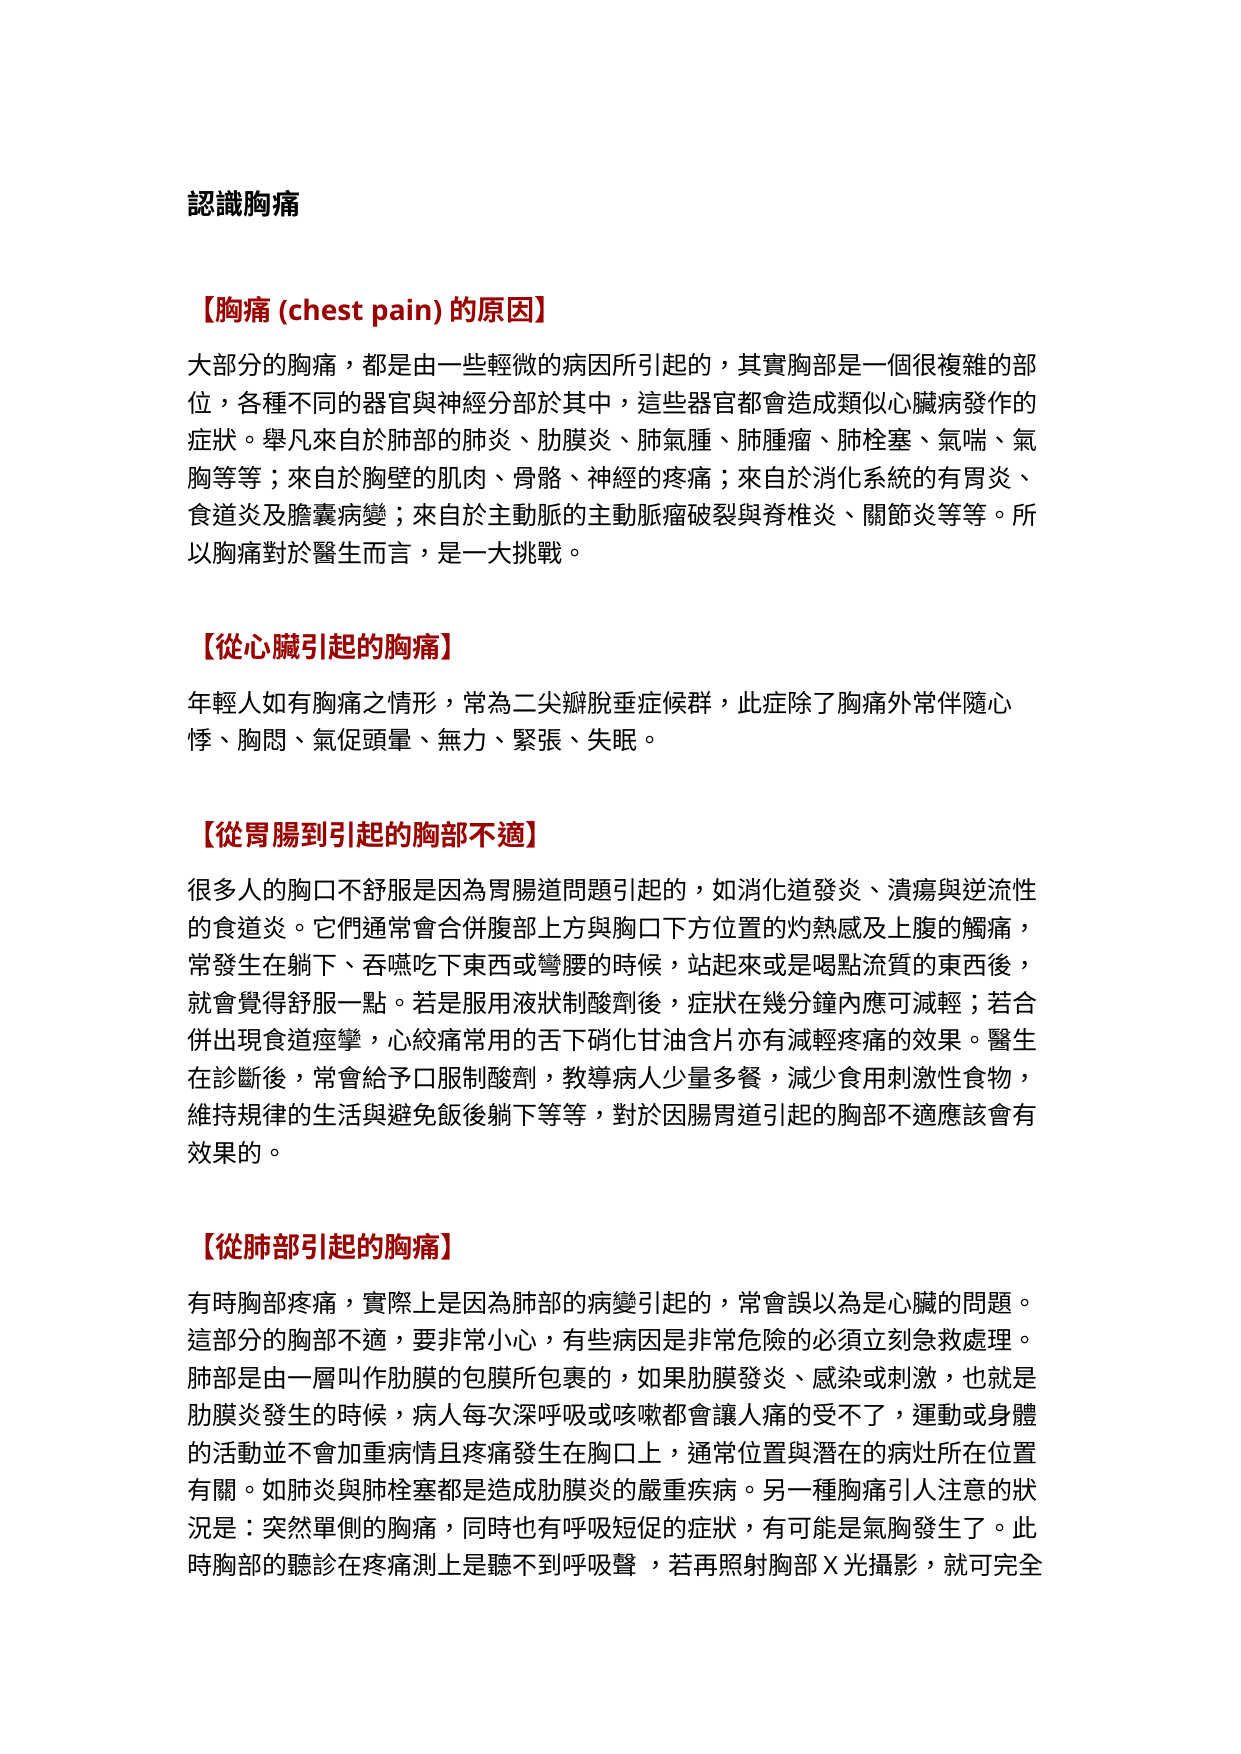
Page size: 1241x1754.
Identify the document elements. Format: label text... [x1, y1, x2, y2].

subtitle 認識胸痛 [187, 164, 1053, 239]
table_header 【胸痛 (chest pain) 的原因】 大部分的胸痛，都是由一些輕微的病因所引起的，其實胸部是一個很複雜的部位，各種不同的器官與神經分部於其中，這些器官都會造成類似心臟病發作的症狀。舉凡來自於肺部的肺炎、肋膜炎、肺氣腫、肺腫瘤、肺栓塞、氣喘、氣胸等等；來自於胸壁的肌肉、骨骼、神經的疼痛；來自於消化系統的有胃炎、食道炎及膽囊病變；來自於主動脈的主動脈瘤破裂與脊椎炎、關節炎等等。所以胸痛對於醫生而言，是一大挑戰。 【從心臟引起的胸痛】 年輕人如有胸痛之情形，常為二尖瓣脫垂症候群，此症除了胸痛外常伴隨心悸、胸悶、氣促頭暈、無力、緊張、失眠。 【從胃腸到引起的胸部不適】 很多人的胸口不舒服是因為胃腸道問題引起的，如消化道發炎、潰瘍與逆流性的食道炎。它們通常會合併腹部上方與胸口下方位置的灼熱感及上腹的觸痛，常發生在躺下、吞嚥吃下東西或彎腰的時候，站起來或是喝點流質的東西後，就會覺得舒服一點。若是服用液狀制酸劑後，症狀在幾分鐘內應可減輕；若合併出現食道痙攣，心絞痛常用的舌下硝化甘油含片亦有減輕疼痛的效果。醫生在診斷後，常會給予口服制酸劑，教導病人少量多餐，減少食用刺激性食物，維持規律的生活與避免飯後躺下等等，對於因腸胃道引起的胸部不適應該會有效果的。 【從肺部引起的胸痛】 有時胸部疼痛，實際上是因為肺部的病變引起的，常會誤以為是心臟的問題。這部分的胸部不適，要非常小心，有些病因是非常危險的必須立刻急救處理。肺部是由一層叫作肋膜的包膜所包裹的，如果肋膜發炎、感染或刺激，也就是肋膜炎發生的時候，病人每次深呼吸或咳嗽都會讓人痛的受不了，運動或身體的活動並不會加重病情且疼痛發生在胸口上，通常位置與潛在的病灶所在位置有關。如肺炎與肺栓塞都是造成肋膜炎的嚴重疾病。另一種胸痛引人注意的狀況是：突然單側的胸痛，同時也有呼吸短促的症狀，有可能是氣胸發生了。此時胸部的聽診在疼痛測上是聽不到呼吸聲 ，若再照射胸部X光攝影，就可完全 [186, 269, 1054, 1584]
